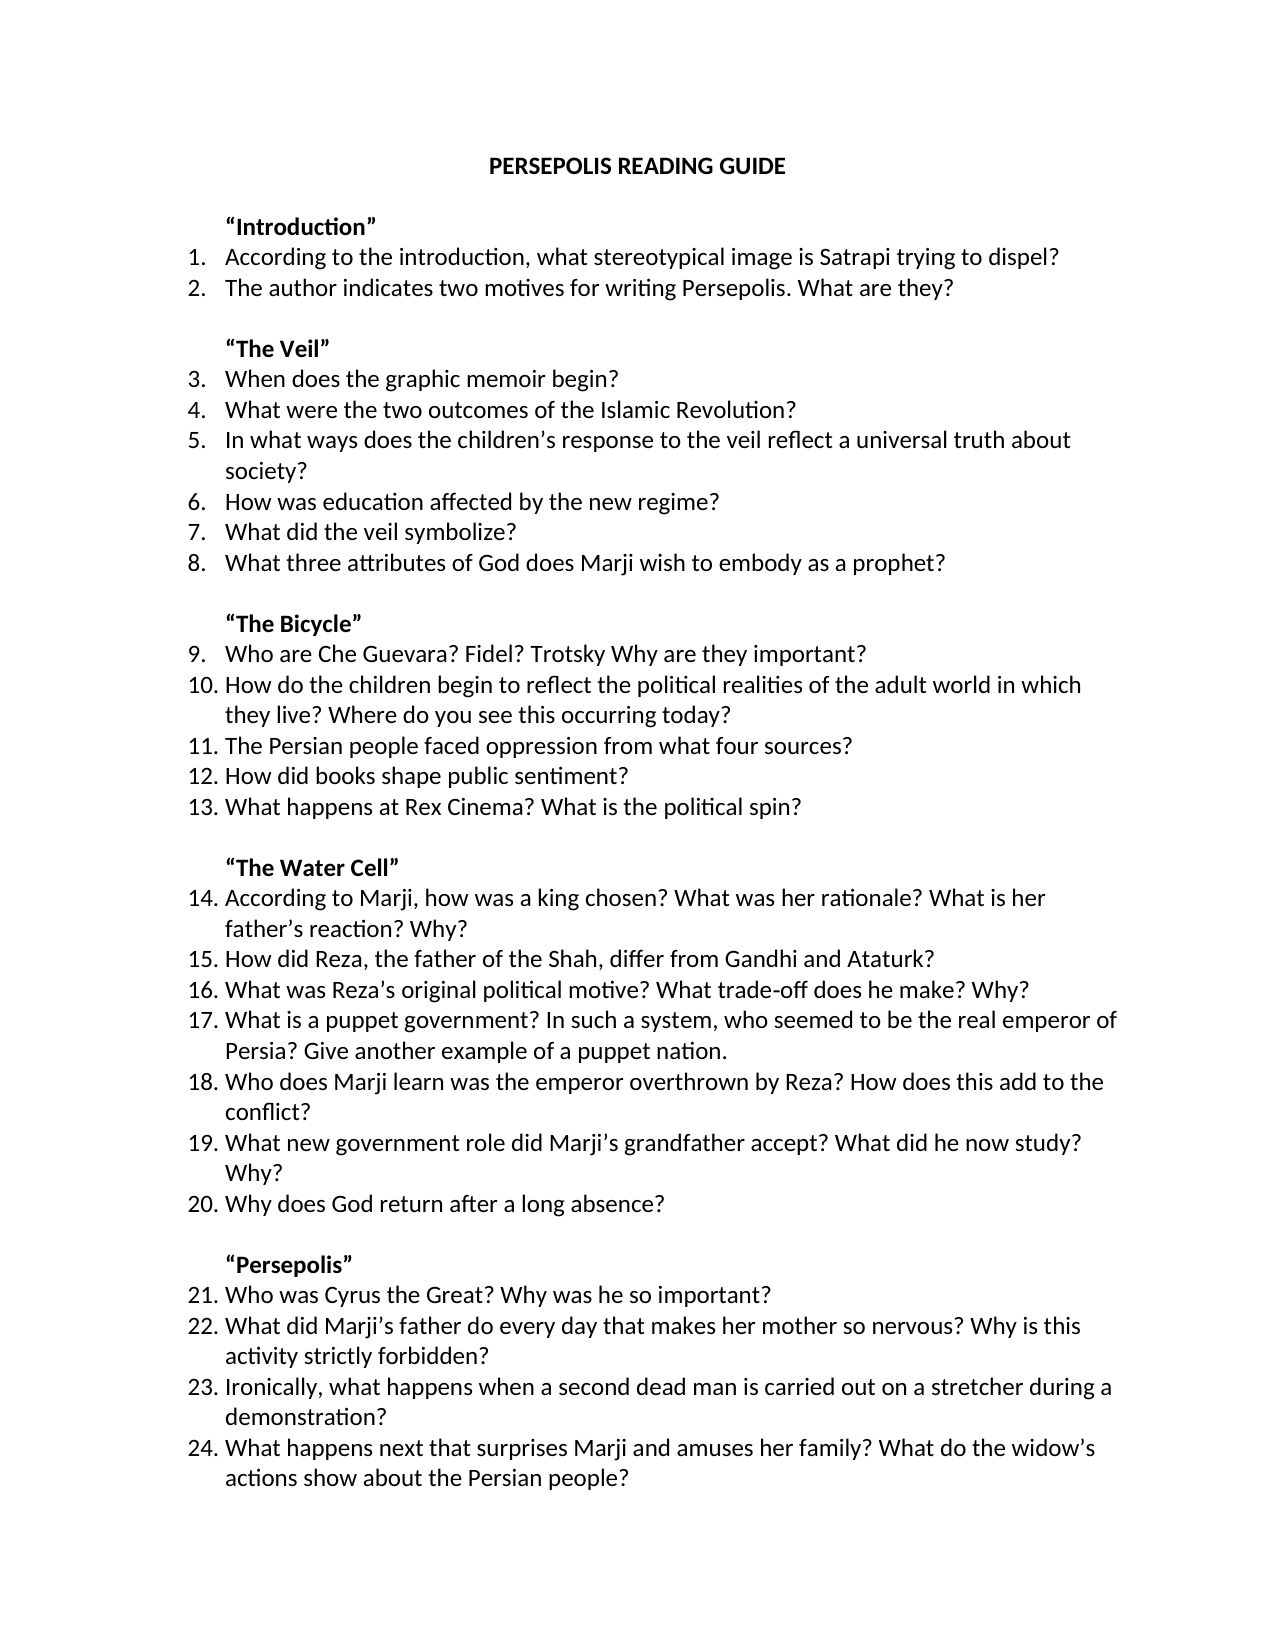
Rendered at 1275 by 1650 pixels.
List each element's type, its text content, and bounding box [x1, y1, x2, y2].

list What is a puppet government? In such a system, who seemed to be the real emperor of Persia? Give another example of a puppet nation. [187, 1004, 1125, 1066]
list How was education affected by the new regime? [187, 486, 1125, 516]
list Who does Marji learn was the emperor overthrown by Reza? How does this add to the conflict? [187, 1066, 1125, 1127]
list “Introduction” [187, 211, 1125, 242]
list The author indicates two motives for writing Persepolis. What are they? [187, 272, 1125, 303]
list According to Marji, how was a king chosen? What was her rationale? What is her father’s reaction? Why? [187, 882, 1125, 943]
text PERSEPOLIS READING GUIDE [150, 150, 1125, 181]
list When does the graphic memoir begin? [187, 364, 1125, 394]
list What did Marji’s father do every day that makes her mother so nervous? Why is this activity strictly forbidden? [187, 1310, 1125, 1371]
list Ironically, what happens when a second dead man is carried out on a stretcher during a demonstration? [187, 1371, 1125, 1432]
list How did Reza, the father of the Shah, differ from Gandhi and Ataturk? [187, 943, 1125, 974]
list In what ways does the children’s response to the veil reflect a universal truth about society? [187, 425, 1125, 486]
list What happens next that surprises Marji and amuses her family? What do the widow’s actions show about the Persian people? [187, 1432, 1125, 1493]
list How do the children begin to reflect the political realities of the adult world in which they live? Where do you see this occurring today? [187, 669, 1125, 730]
list According to the introduction, what stereotypical image is Satrapi trying to dispel? [187, 242, 1125, 272]
list “The Veil” [187, 333, 1125, 364]
list What were the two outcomes of the Islamic Revolution? [187, 394, 1125, 425]
list “The Bicycle” [187, 608, 1125, 638]
list What three attributes of God does Marji wish to embody as a prophet? [187, 547, 1125, 577]
list Who was Cyrus the Great? Why was he so important? [187, 1279, 1125, 1310]
list “The Water Cell” [187, 852, 1125, 882]
list Why does God return after a long absence? [187, 1188, 1125, 1218]
list What did the veil symbolize? [187, 516, 1125, 547]
list The Persian people faced oppression from what four sources? [187, 730, 1125, 760]
list What was Reza’s original political motive? What trade‐off does he make? Why? [187, 974, 1125, 1004]
list Who are Che Guevara? Fidel? Trotsky Why are they important? [187, 638, 1125, 669]
list How did books shape public sentiment? [187, 760, 1125, 791]
list “Persepolis” [187, 1249, 1125, 1279]
list What new government role did Marji’s grandfather accept? What did he now study? Why? [187, 1127, 1125, 1188]
list What happens at Rex Cinema? What is the political spin? [187, 791, 1125, 821]
